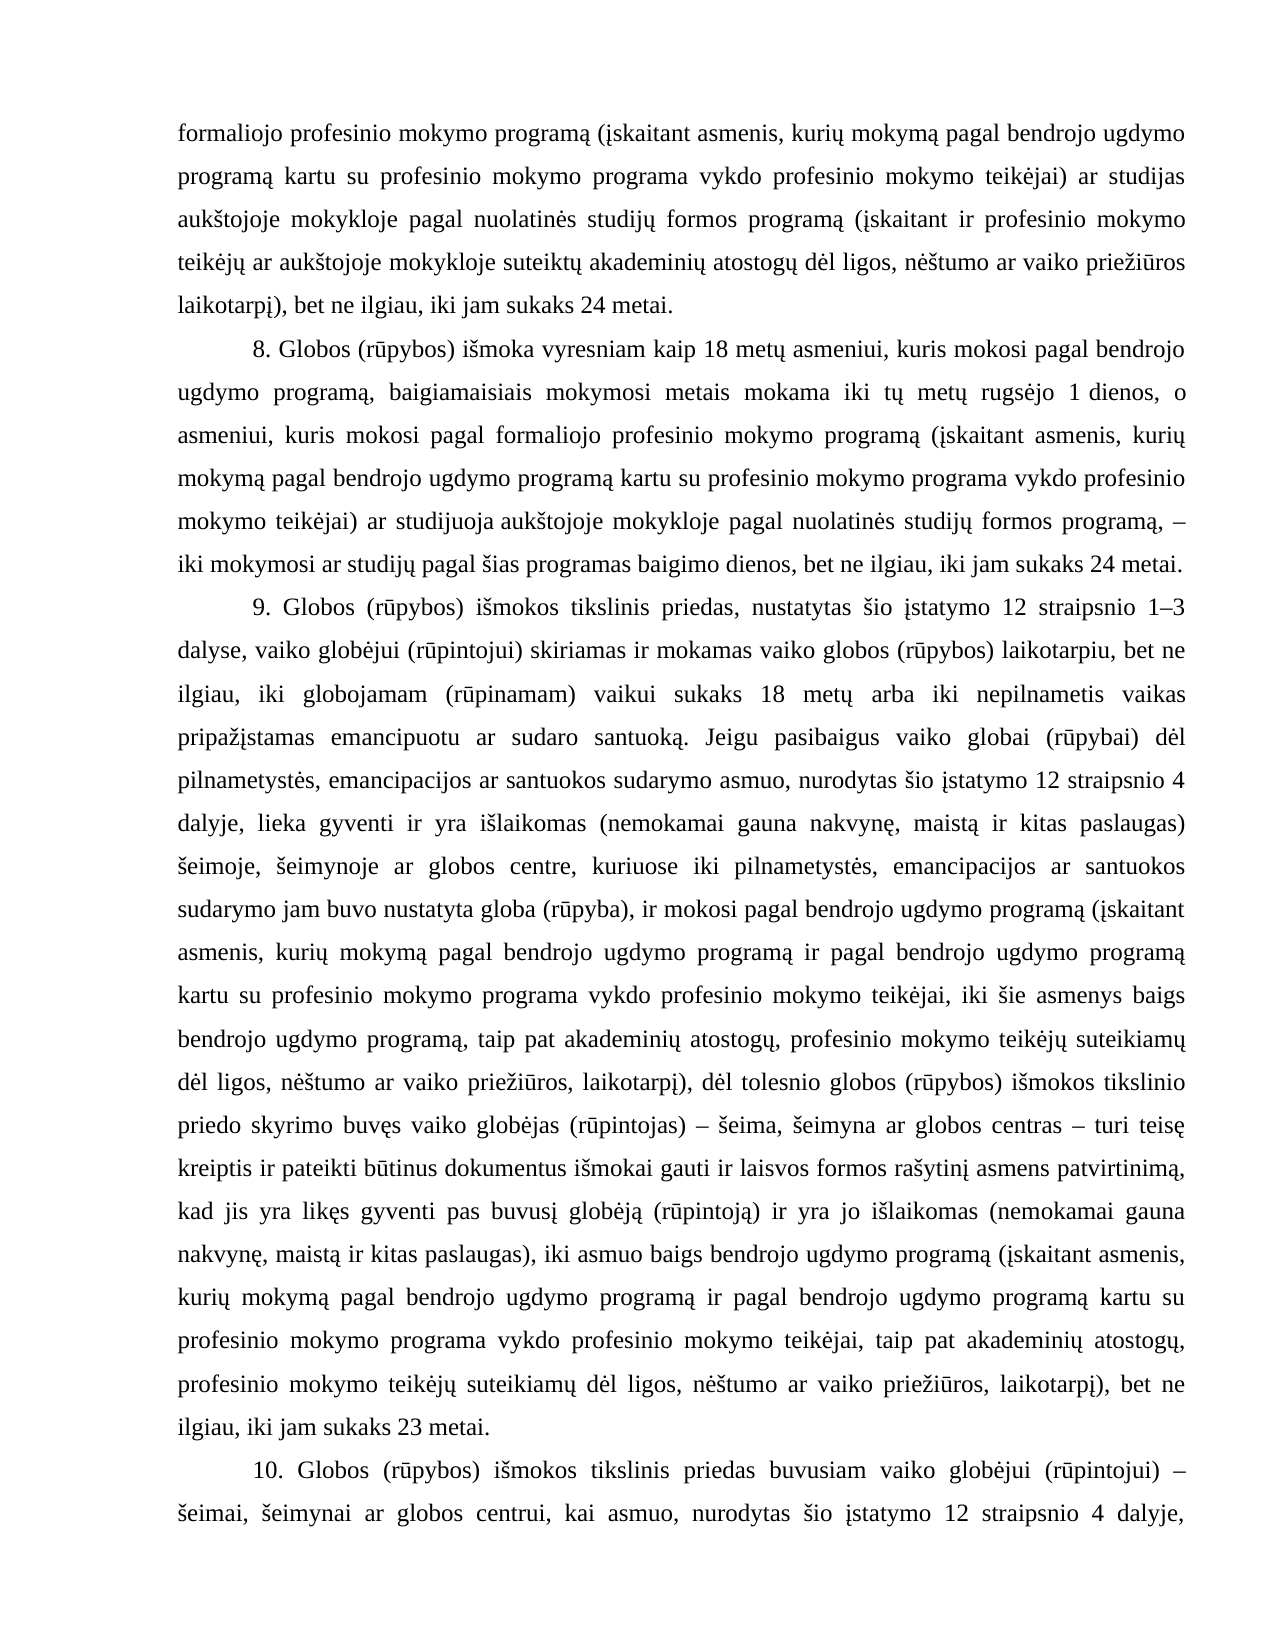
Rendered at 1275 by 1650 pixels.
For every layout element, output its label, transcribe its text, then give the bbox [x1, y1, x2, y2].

text formaliojo profesinio mokymo programą (įskaitant asmenis, kurių mokymą pagal bendrojo ugdymo programą kartu su profesinio mokymo programa vykdo profesinio mokymo teikėjai) ar studijas aukštojoje mokykloje pagal nuolatinės studijų formos programą (įskaitant ir profesinio mokymo teikėjų ar aukštojoje mokykloje suteiktų akademinių atostogų dėl ligos, nėštumo ar vaiko priežiūros laikotarpį), bet ne ilgiau, iki jam sukaks 24 metai. [177, 118, 1186, 319]
text 9. Globos (rūpybos) išmokos tikslinis priedas, nustatytas šio įstatymo 12 straipsnio 1–3 dalyse, vaiko globėjui (rūpintojui) skiriamas ir mokamas vaiko globos (rūpybos) laikotarpiu, bet ne ilgiau, iki globojamam (rūpinamam) vaikui sukaks 18 metų arba iki nepilnametis vaikas pripažįstamas emancipuotu ar sudaro santuoką. Jeigu pasibaigus vaiko globai (rūpybai) dėl pilnametystės, emancipacijos ar santuokos sudarymo asmuo, nurodytas šio įstatymo 12 straipsnio 4 dalyje, lieka gyventi ir yra išlaikomas (nemokamai gauna nakvynę, maistą ir kitas paslaugas) šeimoje, šeimynoje ar globos centre, kuriuose iki pilnametystės, emancipacijos ar santuokos sudarymo jam buvo nustatyta globa (rūpyba), ir mokosi pagal bendrojo ugdymo programą (įskaitant asmenis, kurių mokymą pagal bendrojo ugdymo programą ir pagal bendrojo ugdymo programą kartu su profesinio mokymo programa vykdo profesinio mokymo teikėjai, iki šie asmenys baigs bendrojo ugdymo programą, taip pat akademinių atostogų, profesinio mokymo teikėjų suteikiamų dėl ligos, nėštumo ar vaiko priežiūros, laikotarpį), dėl tolesnio globos (rūpybos) išmokos tikslinio priedo skyrimo buvęs vaiko globėjas (rūpintojas) – šeima, šeimyna ar globos centras – turi teisę kreiptis ir pateikti būtinus dokumentus išmokai gauti ir laisvos formos rašytinį asmens patvirtinimą, kad jis yra likęs gyventi pas buvusį globėją (rūpintoją) ir yra jo išlaikomas (nemokamai gauna nakvynę, maistą ir kitas paslaugas), iki asmuo baigs bendrojo ugdymo programą (įskaitant asmenis, kurių mokymą pagal bendrojo ugdymo programą ir pagal bendrojo ugdymo programą kartu su profesinio mokymo programa vykdo profesinio mokymo teikėjai, taip pat akademinių atostogų, profesinio mokymo teikėjų suteikiamų dėl ligos, nėštumo ar vaiko priežiūros, laikotarpį), bet ne ilgiau, iki jam sukaks 23 metai. [177, 592, 1186, 1441]
text 8. Globos (rūpybos) išmoka vyresniam kaip 18 metų asmeniui, kuris mokosi pagal bendrojo ugdymo programą, baigiamaisiais mokymosi metais mokama iki tų metų rugsėjo 1 dienos, o asmeniui, kuris mokosi pagal formaliojo profesinio mokymo programą (įskaitant asmenis, kurių mokymą pagal bendrojo ugdymo programą kartu su profesinio mokymo programa vykdo profesinio mokymo teikėjai) ar studijuoja aukštojoje mokykloje pagal nuolatinės studijų formos programą, – iki mokymosi ar studijų pagal šias programas baigimo dienos, bet ne ilgiau, iki jam sukaks 24 metai. [177, 334, 1186, 578]
text 10. Globos (rūpybos) išmokos tikslinis priedas buvusiam vaiko globėjui (rūpintojui) – šeimai, šeimynai ar globos centrui, kai asmuo, nurodytas šio įstatymo 12 straipsnio 4 dalyje, [177, 1455, 1186, 1527]
